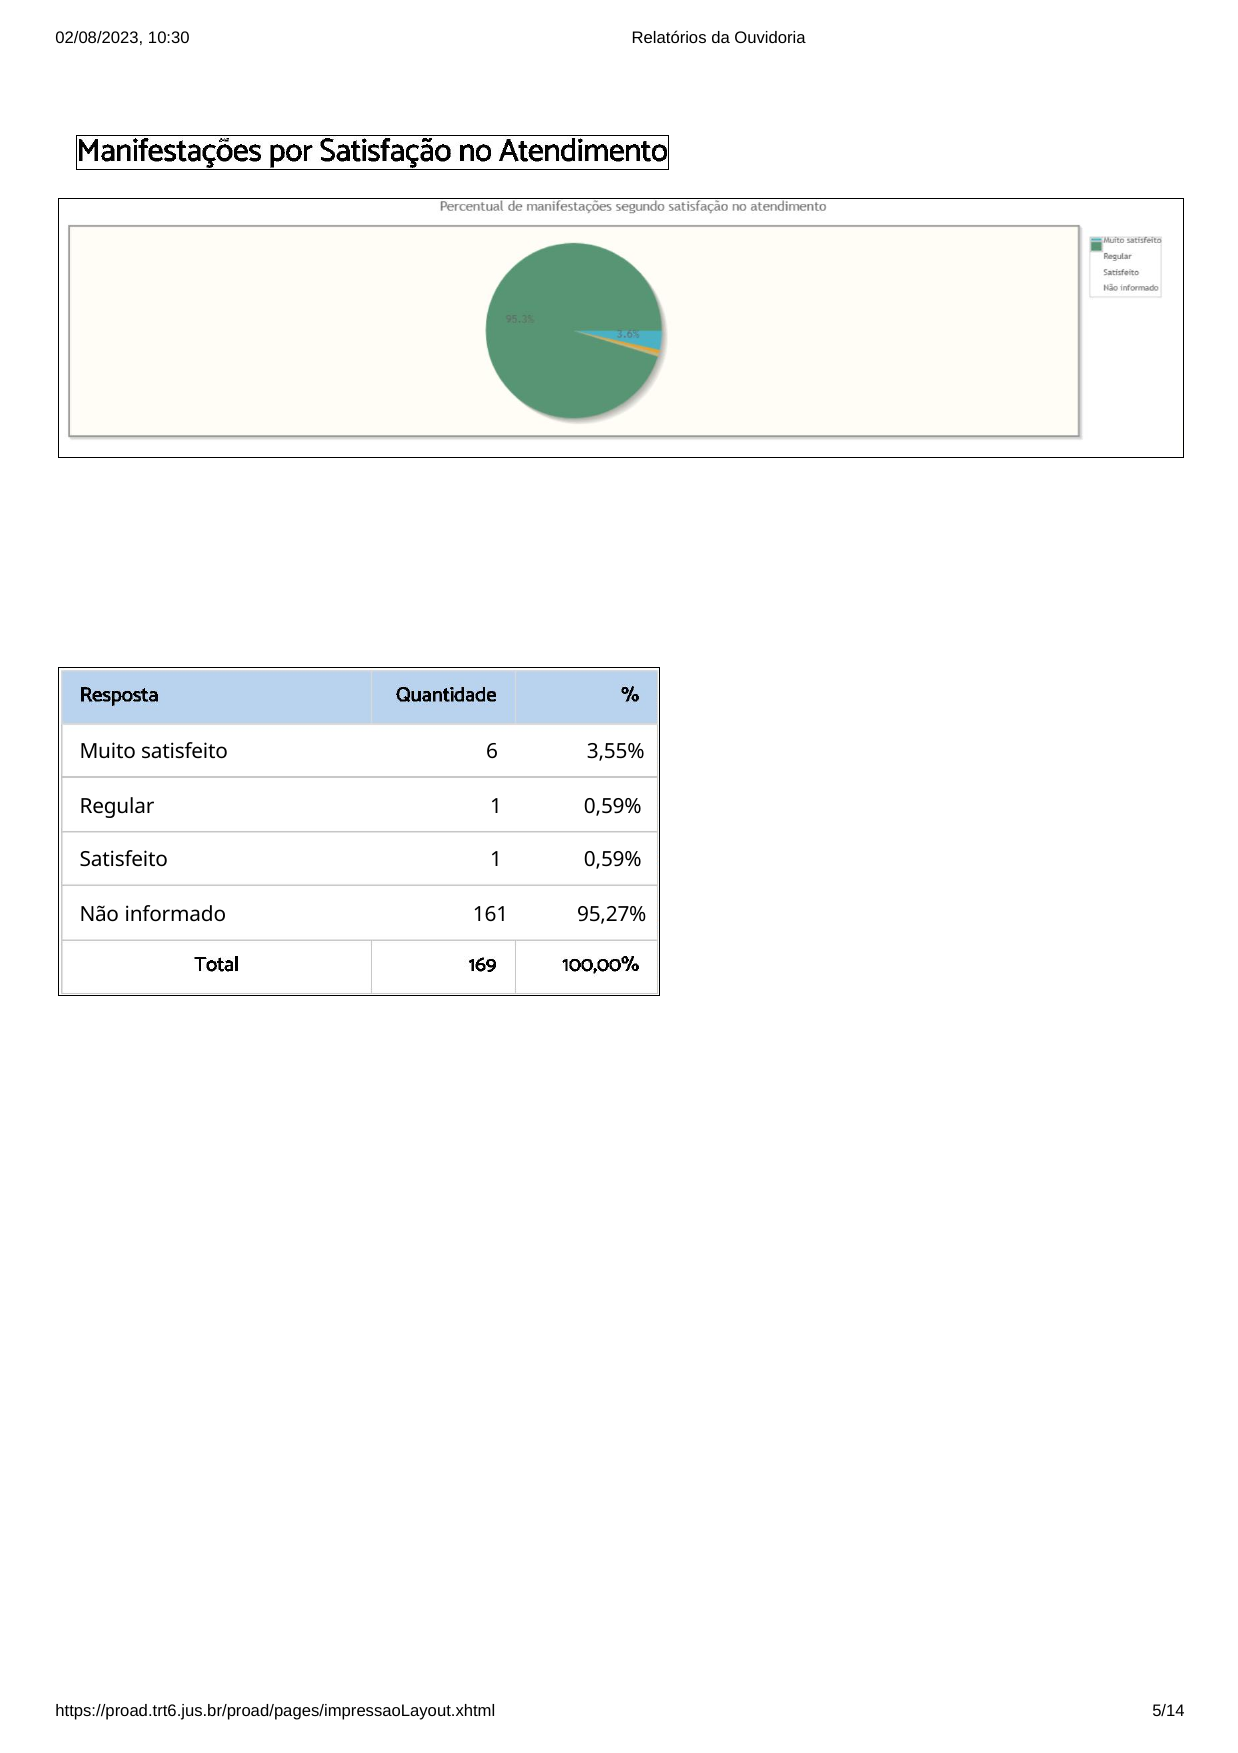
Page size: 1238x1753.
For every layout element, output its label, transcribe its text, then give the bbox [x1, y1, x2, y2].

text 95,27% [577, 894, 663, 928]
text 0,59% [584, 786, 663, 820]
text 2/08/2023, 10:30 [64, 29, 214, 47]
picture [77, 136, 668, 169]
text Satisfeito [79, 840, 184, 873]
text https://proad.trt6.jus.br/proad/pages/impressaoLayout.xhtml [55, 1702, 520, 1720]
text 0,59% [584, 840, 663, 873]
text 6 [486, 732, 521, 765]
text 0 [57, 33, 62, 42]
text 1 [490, 840, 521, 873]
text Regular [79, 786, 236, 820]
text 1 [490, 786, 521, 820]
text Não informado [79, 894, 234, 928]
text 3,55% [587, 732, 663, 765]
picture [59, 199, 1183, 457]
text 161 [473, 894, 521, 928]
text Relatórios da Ouvidoria [631, 29, 831, 47]
text Muito satisfeito [79, 732, 236, 765]
text 0 [55, 29, 64, 47]
picture [59, 668, 659, 995]
text 5/14 [1152, 1702, 1209, 1720]
